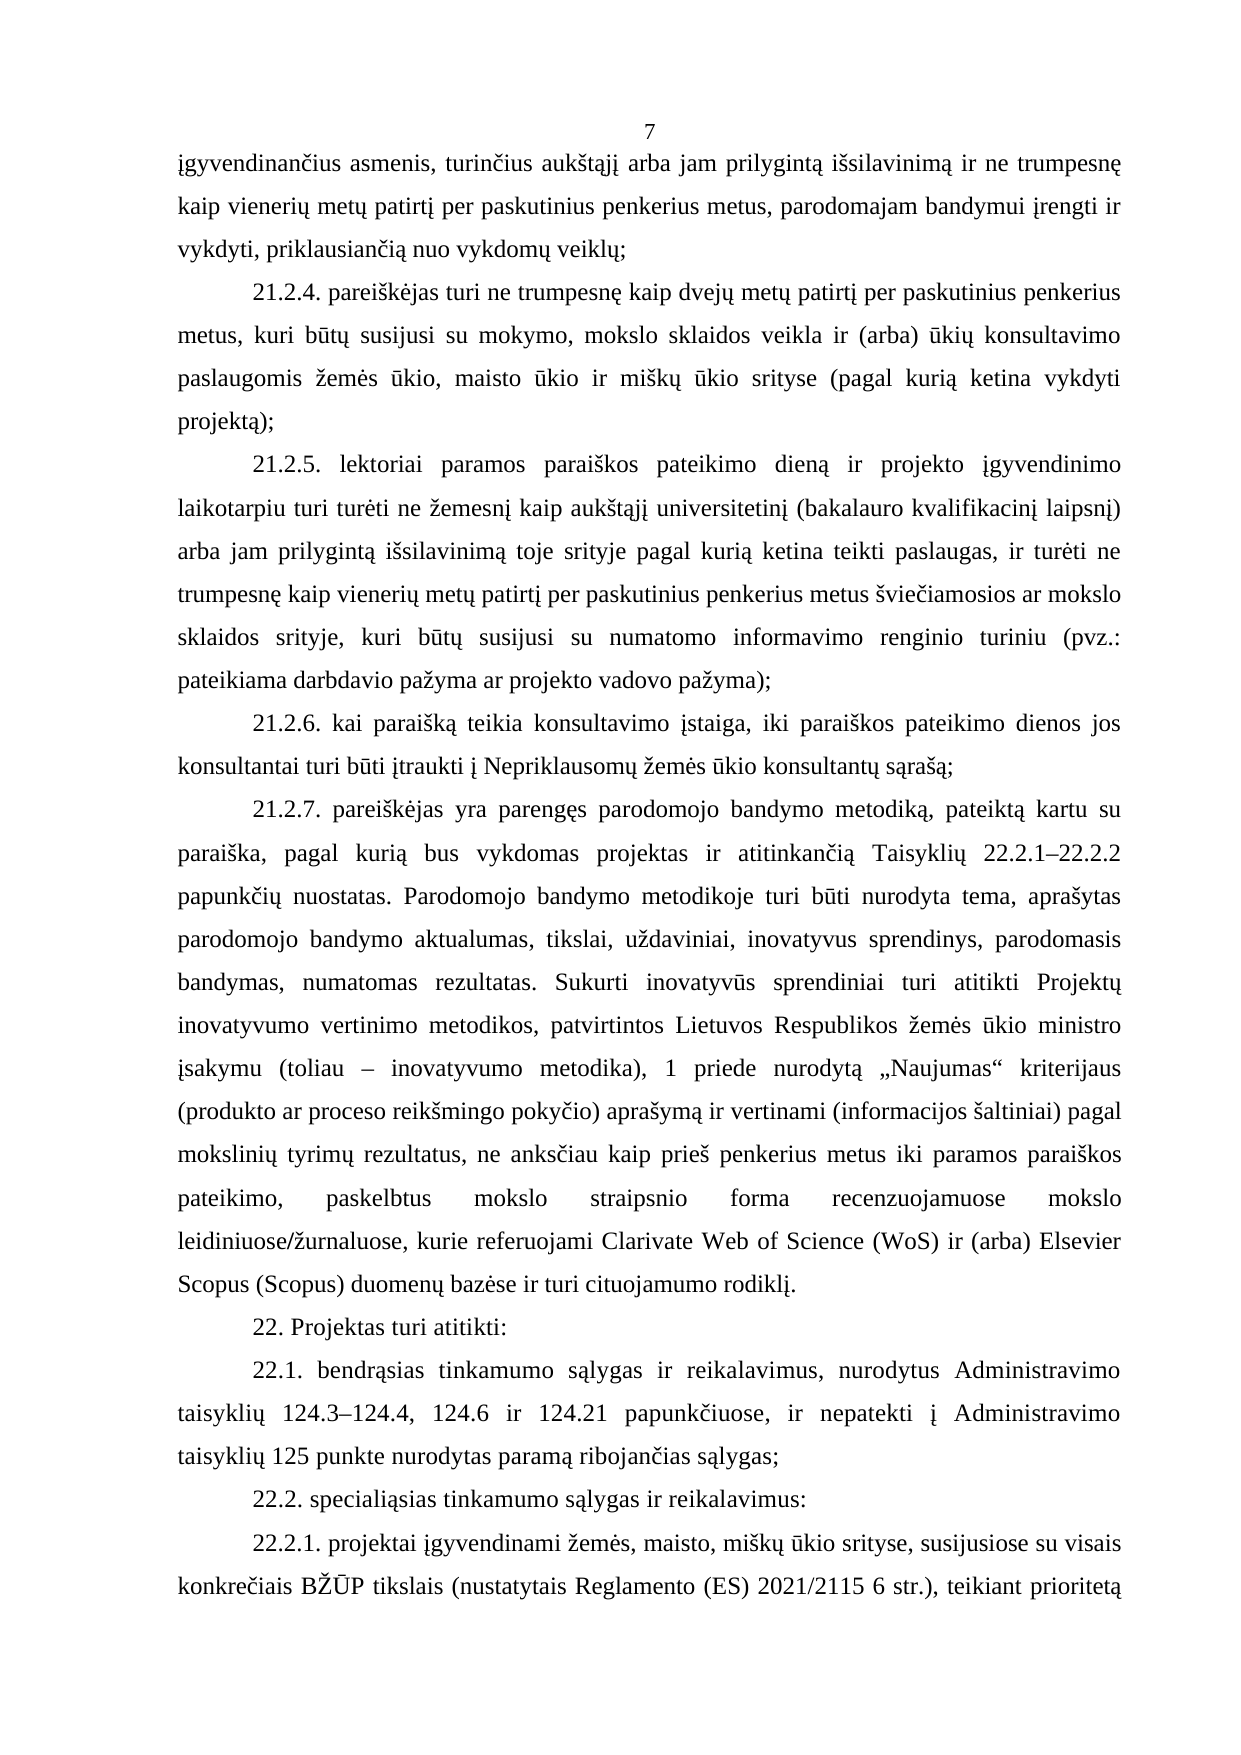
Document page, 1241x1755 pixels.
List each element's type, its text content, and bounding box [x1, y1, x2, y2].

text 22.1. bendrąsias tinkamumo sąlygas ir reikalavimus, nurodytus Administravimo taisyklių 124.3–124.4, 124.6 ir 124.21 papunkčiuose, ir nepatekti į Administravimo taisyklių 125 punkte nurodytas paramą ribojančias sąlygas; [177, 1355, 1122, 1470]
text 21.2.6. kai paraišką teikia konsultavimo įstaiga, iki paraiškos pateikimo dienos jos konsultantai turi būti įtraukti į Nepriklausomų žemės ūkio konsultantų sąrašą; [177, 708, 1122, 780]
text 22. Projektas turi atitikti: [177, 1312, 1122, 1341]
text 21.2.4. pareiškėjas turi ne trumpesnę kaip dvejų metų patirtį per paskutinius penkerius metus, kuri būtų susijusi su mokymo, mokslo sklaidos veikla ir (arba) ūkių konsultavimo paslaugomis žemės ūkio, maisto ūkio ir miškų ūkio srityse (pagal kurią ketina vykdyti projektą); [177, 277, 1122, 435]
text įgyvendinančius asmenis, turinčius aukštąjį arba jam prilygintą išsilavinimą ir ne trumpesnę kaip vienerių metų patirtį per paskutinius penkerius metus, parodomajam bandymui įrengti ir vykdyti, priklausiančią nuo vykdomų veiklų; [177, 148, 1122, 263]
text 21.2.5. lektoriai paramos paraiškos pateikimo dieną ir projekto įgyvendinimo laikotarpiu turi turėti ne žemesnį kaip aukštąjį universitetinį (bakalauro kvalifikacinį laipsnį) arba jam prilygintą išsilavinimą toje srityje pagal kurią ketina teikti paslaugas, ir turėti ne trumpesnę kaip vienerių metų patirtį per paskutinius penkerius metus šviečiamosios ar mokslo sklaidos srityje, kuri būtų susijusi su numatomo informavimo renginio turiniu (pvz.: pateikiama darbdavio pažyma ar projekto vadovo pažyma); [177, 449, 1122, 694]
text 21.2.7. pareiškėjas yra parengęs parodomojo bandymo metodiką, pateiktą kartu su paraiška, pagal kurią bus vykdomas projektas ir atitinkančią Taisyklių 22.2.1–22.2.2 papunkčių nuostatas. Parodomojo bandymo metodikoje turi būti nurodyta tema, aprašytas parodomojo bandymo aktualumas, tikslai, uždaviniai, inovatyvus sprendinys, parodomasis bandymas, numatomas rezultatas. Sukurti inovatyvūs sprendiniai turi atitikti Projektų inovatyvumo vertinimo metodikos, patvirtintos Lietuvos Respublikos žemės ūkio ministro įsakymu (toliau – inovatyvumo metodika), 1 priede nurodytą „Naujumas“ kriterijaus (produkto ar proceso reikšmingo pokyčio) aprašymą ir vertinami (informacijos šaltiniai) pagal mokslinių tyrimų rezultatus, ne anksčiau kaip prieš penkerius metus iki paramos paraiškos pateikimo, paskelbtus mokslo straipsnio forma recenzuojamuose mokslo leidiniuose/žurnaluose, kurie referuojami Clarivate Web of Science (WoS) ir (arba) Elsevier Scopus (Scopus) duomenų bazėse ir turi cituojamumo rodiklį. [177, 794, 1122, 1298]
text 22.2. specialiąsias tinkamumo sąlygas ir reikalavimus: [177, 1484, 1122, 1513]
text 22.2.1. projektai įgyvendinami žemės, maisto, miškų ūkio srityse, susijusiose su visais konkrečiais BŽŪP tikslais (nustatytais Reglamento (ES) 2021/2115 6 str.), teikiant prioritetą [177, 1528, 1122, 1599]
